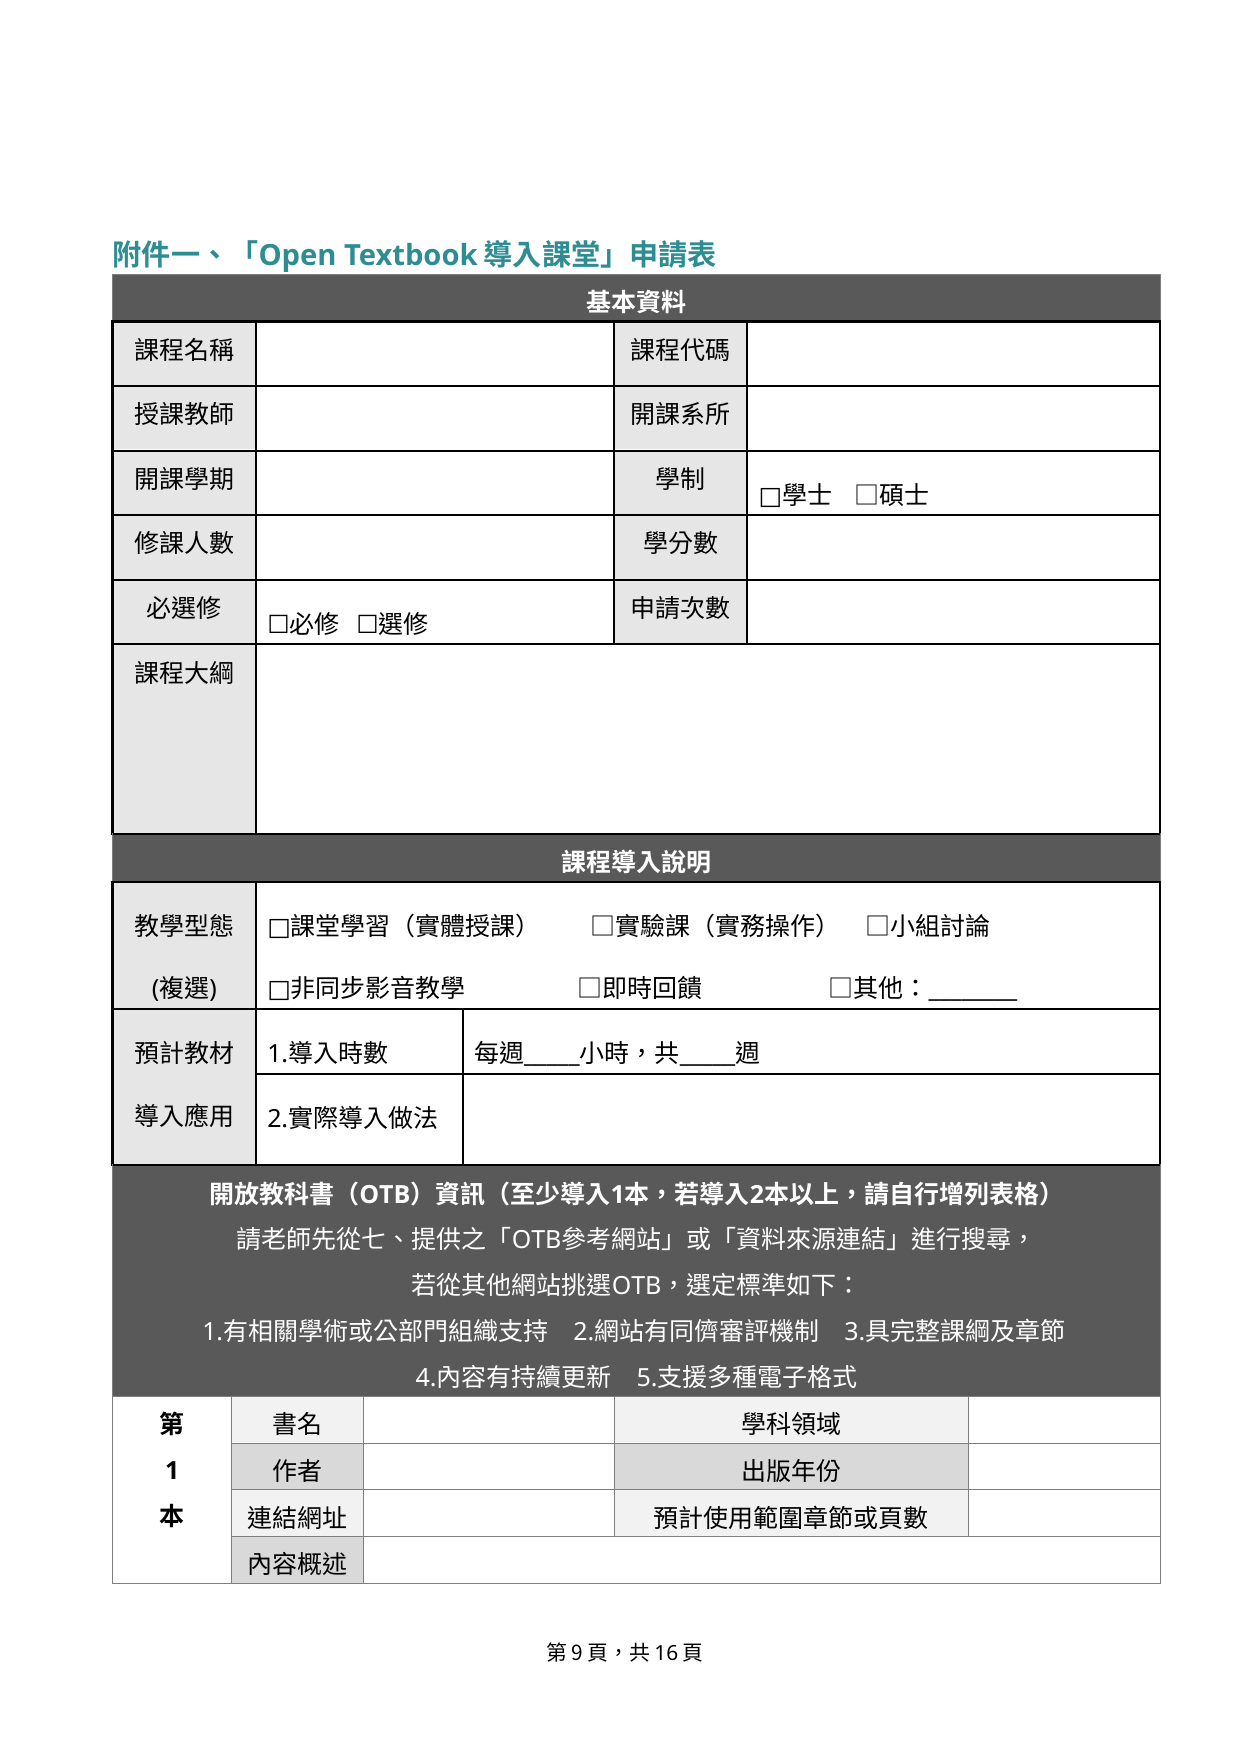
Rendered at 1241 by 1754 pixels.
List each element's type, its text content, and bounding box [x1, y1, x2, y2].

table_cell 學科領域 [615, 1397, 968, 1442]
table_cell [969, 1444, 1160, 1489]
table_cell [364, 1490, 614, 1536]
table_cell 預計教材導入應用 [114, 1010, 255, 1164]
table_cell [257, 516, 613, 579]
table_cell [748, 323, 1159, 385]
table_cell ☐必修 ☐選修 [257, 581, 613, 643]
table_cell [748, 581, 1159, 643]
table_cell 每週_____小時，共_____週 [464, 1010, 1159, 1072]
table_cell 必選修 [114, 581, 255, 643]
table_cell 預計使用範圍章節或頁數 [615, 1490, 968, 1536]
table_cell [969, 1397, 1160, 1442]
table_cell 課程導入說明 [113, 835, 1160, 881]
table_cell [748, 516, 1159, 579]
table_cell [969, 1490, 1160, 1536]
table_cell 開課學期 [114, 452, 255, 514]
table_cell [257, 387, 613, 449]
table_cell [464, 1075, 1159, 1164]
table_cell 教學型態 (複選) [114, 883, 255, 1008]
table_cell [257, 645, 1159, 833]
table_cell [364, 1397, 614, 1442]
table_cell 1.導入時數 [257, 1010, 462, 1072]
table_cell [364, 1444, 614, 1489]
table_cell 申請次數 [615, 581, 746, 643]
table_cell 授課教師 [114, 387, 255, 449]
table_cell 第 1 本 [113, 1397, 231, 1583]
table_cell 課程名稱 [114, 323, 255, 385]
table_cell [257, 323, 613, 385]
table_header 基本資料 [113, 275, 1160, 320]
table_cell [364, 1537, 1160, 1583]
table_cell □課堂學習（實體授課） □實驗課（實務操作） □小組討論 □非同步影音教學 □即時回饋 □其他：________ [257, 883, 1159, 1008]
table_cell 課程代碼 [615, 323, 746, 385]
table_cell 作者 [232, 1444, 363, 1489]
table_cell 開課系所 [615, 387, 746, 449]
text 附件一、「Open Textbook導入課堂」申請表 [112, 211, 1137, 273]
table_cell 內容概述 [232, 1537, 363, 1583]
table_cell 書名 [232, 1397, 363, 1442]
table_cell [748, 387, 1159, 449]
table_cell 開放教科書（OTB）資訊（至少導入1本，若導入2本以上，請自行增列表格） 請老師先從七、提供之「OTB參考網站」或「資料來源連結」進行搜尋， 若從其他網站挑選OTB，選定標準如下： 1.有相關學術或公部門組織支持 2.網站有同儕審評機制 3.具完整課綱及章節 4.內容有持續更新 5.支援多種電子格式 [113, 1166, 1160, 1396]
table_cell 連結網址 [232, 1490, 363, 1536]
table_cell 修課人數 [114, 516, 255, 579]
table_cell 2.實際導入做法 [257, 1075, 462, 1164]
table_cell [257, 452, 613, 514]
table_cell 學制 [615, 452, 746, 514]
table_cell 課程大綱 [114, 645, 255, 833]
table_cell 出版年份 [615, 1444, 968, 1489]
table_cell 學分數 [615, 516, 746, 579]
table_cell □學士 □碩士 [748, 452, 1159, 514]
